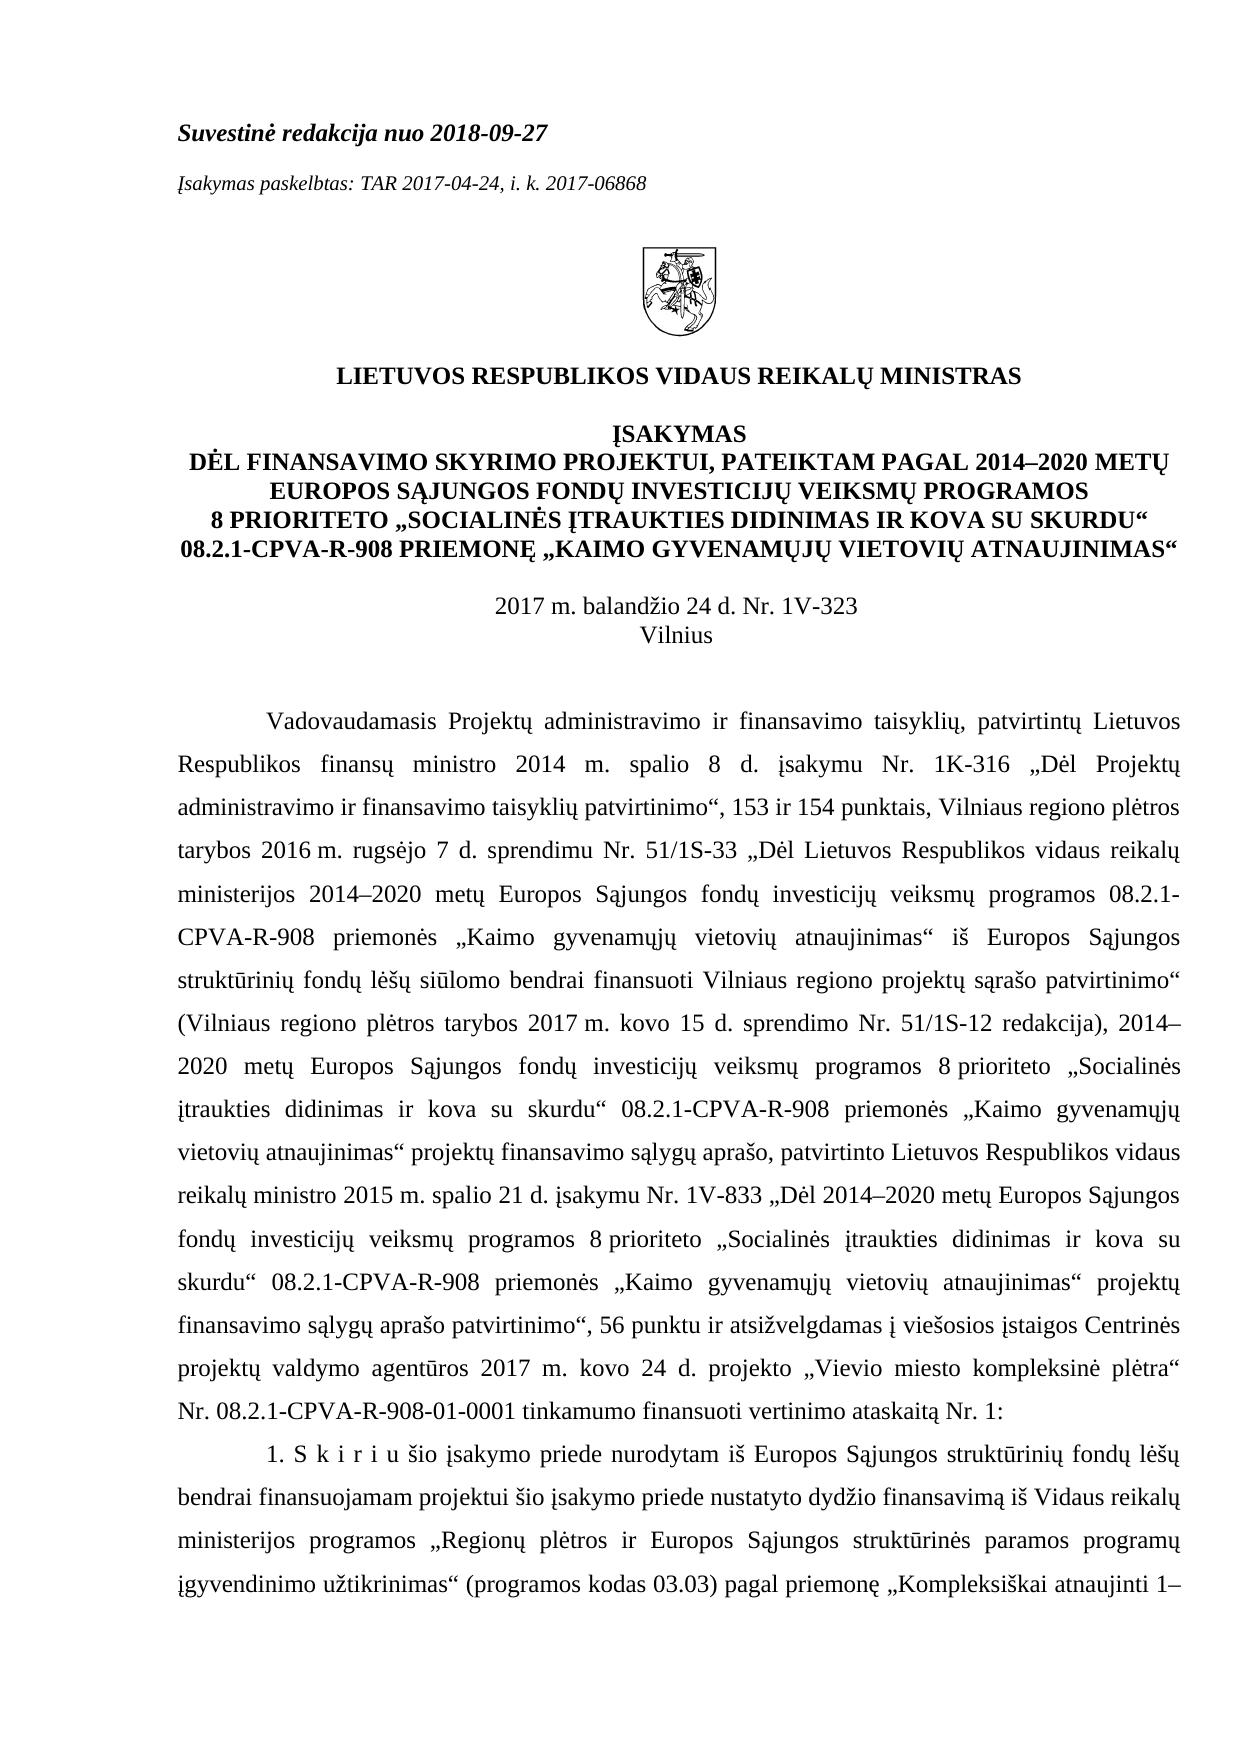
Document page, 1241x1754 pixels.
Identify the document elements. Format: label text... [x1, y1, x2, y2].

text 1. S k i r i u šio įsakymo priede nurodytam iš Europos Sąjungos struktūrinių fondų lėšų bendrai finansuojamam projektui šio įsakymo priede nustatyto dydžio finansavimą iš Vidaus reikalų ministerijos programos „Regionų plėtros ir Europos Sąjungos struktūrinės paramos programų įgyvendinimo užtikrinimas“ (programos kodas 03.03) pagal priemonę „Kompleksiškai atnaujinti 1– [177, 1439, 1181, 1597]
text Įsakymas paskelbtas: TAR 2017-04-24, i. k. 2017-06868 [177, 171, 1181, 195]
text LIETUVOS RESPUBLIKOS VIDAUS REIKALŲ MINISTRAS [177, 361, 1181, 390]
text Vadovaudamasis Projektų administravimo ir finansavimo taisyklių, patvirtintų Lietuvos Respublikos finansų ministro 2014 m. spalio 8 d. įsakymu Nr. 1K-316 „Dėl Projektų administravimo ir finansavimo taisyklių patvirtinimo“, 153 ir 154 punktais, Vilniaus regiono plėtros tarybos 2016 m. rugsėjo 7 d. sprendimu Nr. 51/1S-33 „Dėl Lietuvos Respublikos vidaus reikalų ministerijos 2014–2020 metų Europos Sąjungos fondų investicijų veiksmų programos 08.2.1-CPVA-R-908 priemonės „Kaimo gyvenamųjų vietovių atnaujinimas“ iš Europos Sąjungos struktūrinių fondų lėšų siūlomo bendrai finansuoti Vilniaus regiono projektų sąrašo patvirtinimo“ (Vilniaus regiono plėtros tarybos 2017 m. kovo 15 d. sprendimo Nr. 51/1S-12 redakcija), 2014–2020 metų Europos Sąjungos fondų investicijų veiksmų programos 8 prioriteto „Socialinės įtraukties didinimas ir kova su skurdu“ 08.2.1-CPVA-R-908 priemonės „Kaimo gyvenamųjų vietovių atnaujinimas“ projektų finansavimo sąlygų aprašo, patvirtinto Lietuvos Respublikos vidaus reikalų ministro 2015 m. spalio 21 d. įsakymu Nr. 1V-833 „Dėl 2014–2020 metų Europos Sąjungos fondų investicijų veiksmų programos 8 prioriteto „Socialinės įtraukties didinimas ir kova su skurdu“ 08.2.1-CPVA-R-908 priemonės „Kaimo gyvenamųjų vietovių atnaujinimas“ projektų finansavimo sąlygų aprašo patvirtinimo“, 56 punktu ir atsižvelgdamas į viešosios įstaigos Centrinės projektų valdymo agentūros 2017 m. kovo 24 d. projekto „Vievio miesto kompleksinė plėtra“ Nr. 08.2.1-CPVA-R-908-01-0001 tinkamumo finansuoti vertinimo ataskaitą Nr. 1: [177, 706, 1181, 1425]
text Suvestinė redakcija nuo 2018-09-27 [177, 118, 1181, 147]
text DĖL FINANSAVIMO SKYRIMO PROJEKTUI, PATEIKTAM PAGAL 2014–2020 METŲ EUROPOS SĄJUNGOS FONDŲ INVESTICIJŲ VEIKSMŲ PROGRAMOS 8 PRIORITETO „SOCIALINĖS ĮTRAUKTIES DIDINIMAS IR KOVA SU SKURDU“ 08.2.1-CPVA-R-908 priemonĘ „Kaimo gyvenamųjų vietovių atnaujinimas“ [177, 447, 1181, 562]
text Vilnius [177, 620, 1181, 649]
text 2017 m. balandžio 24 d. Nr. 1V-323 [177, 591, 1181, 620]
text ĮSAKYMAS [177, 419, 1181, 447]
